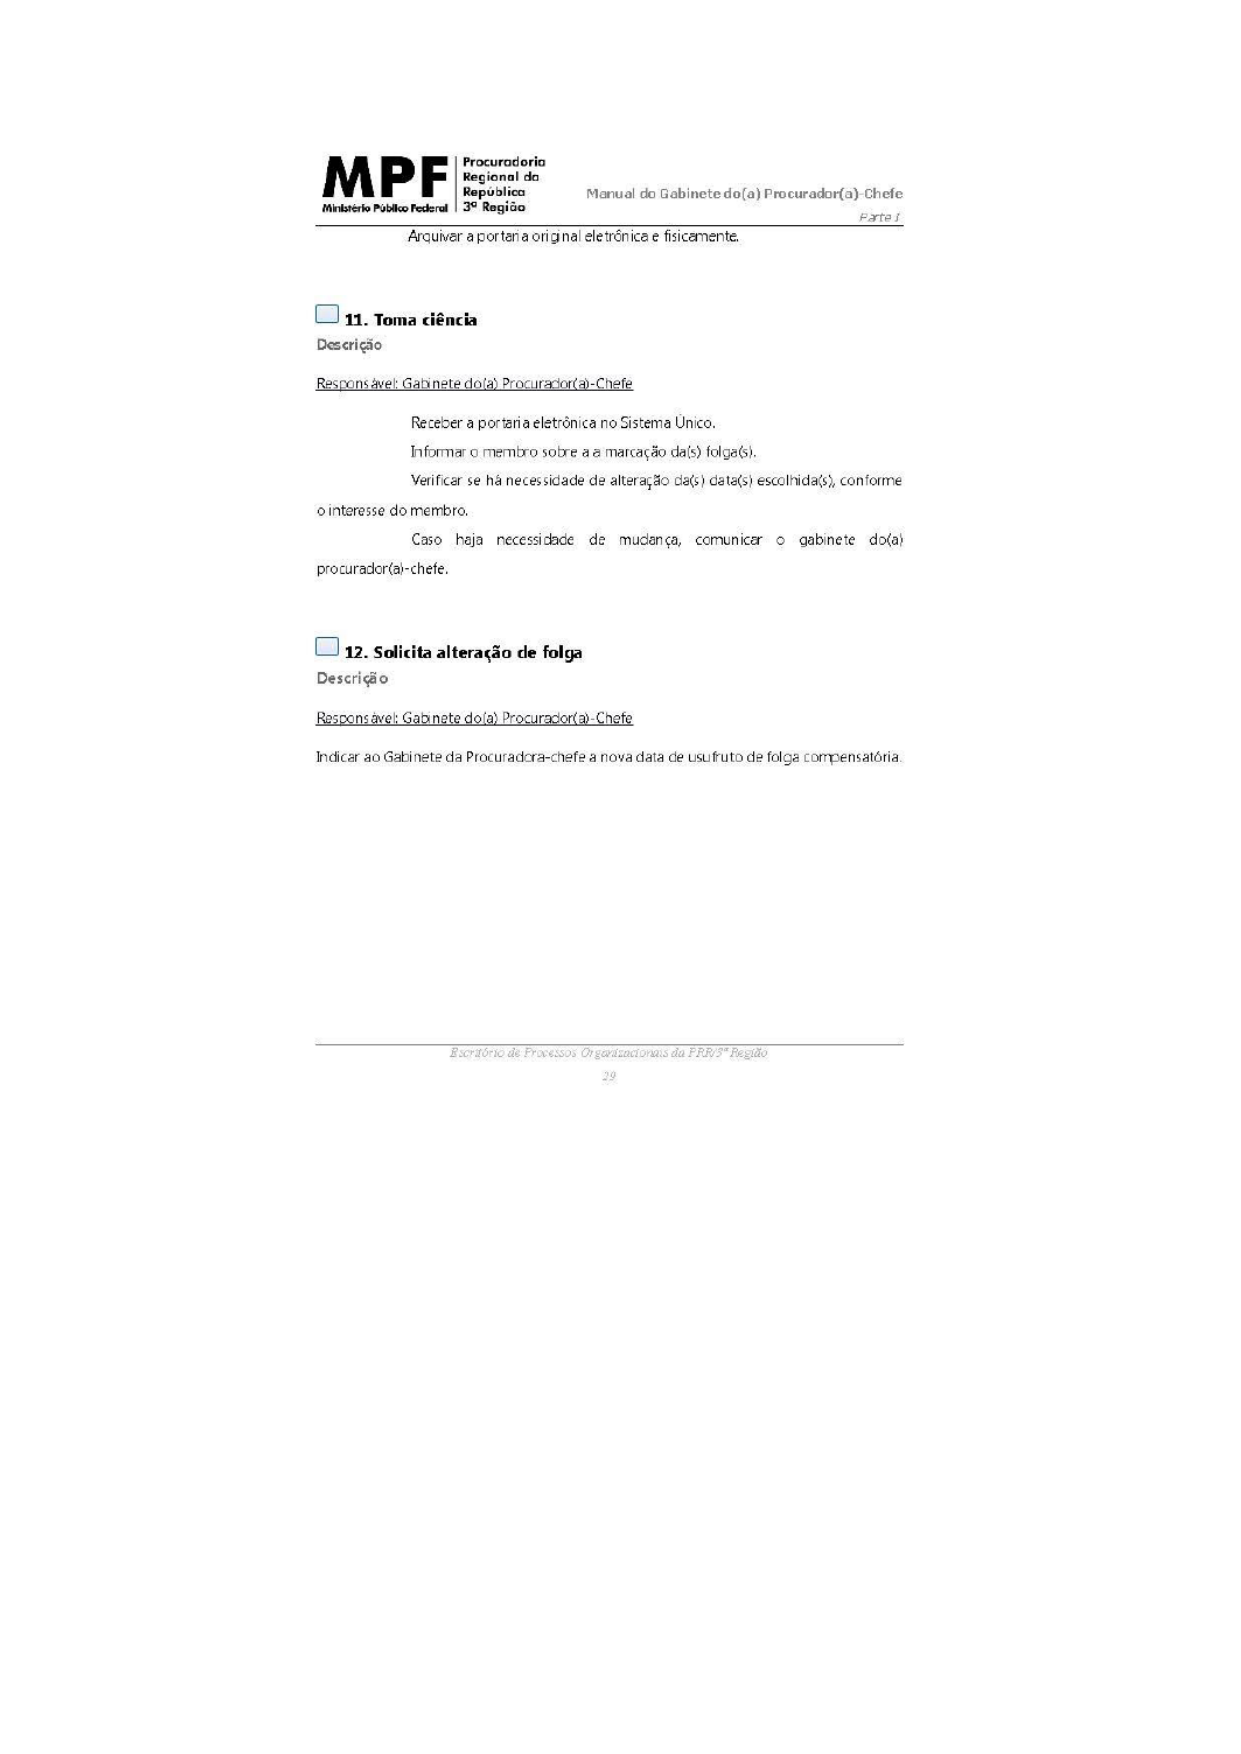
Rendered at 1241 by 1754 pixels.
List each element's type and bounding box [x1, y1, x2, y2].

picture [116, 105, 1122, 1343]
